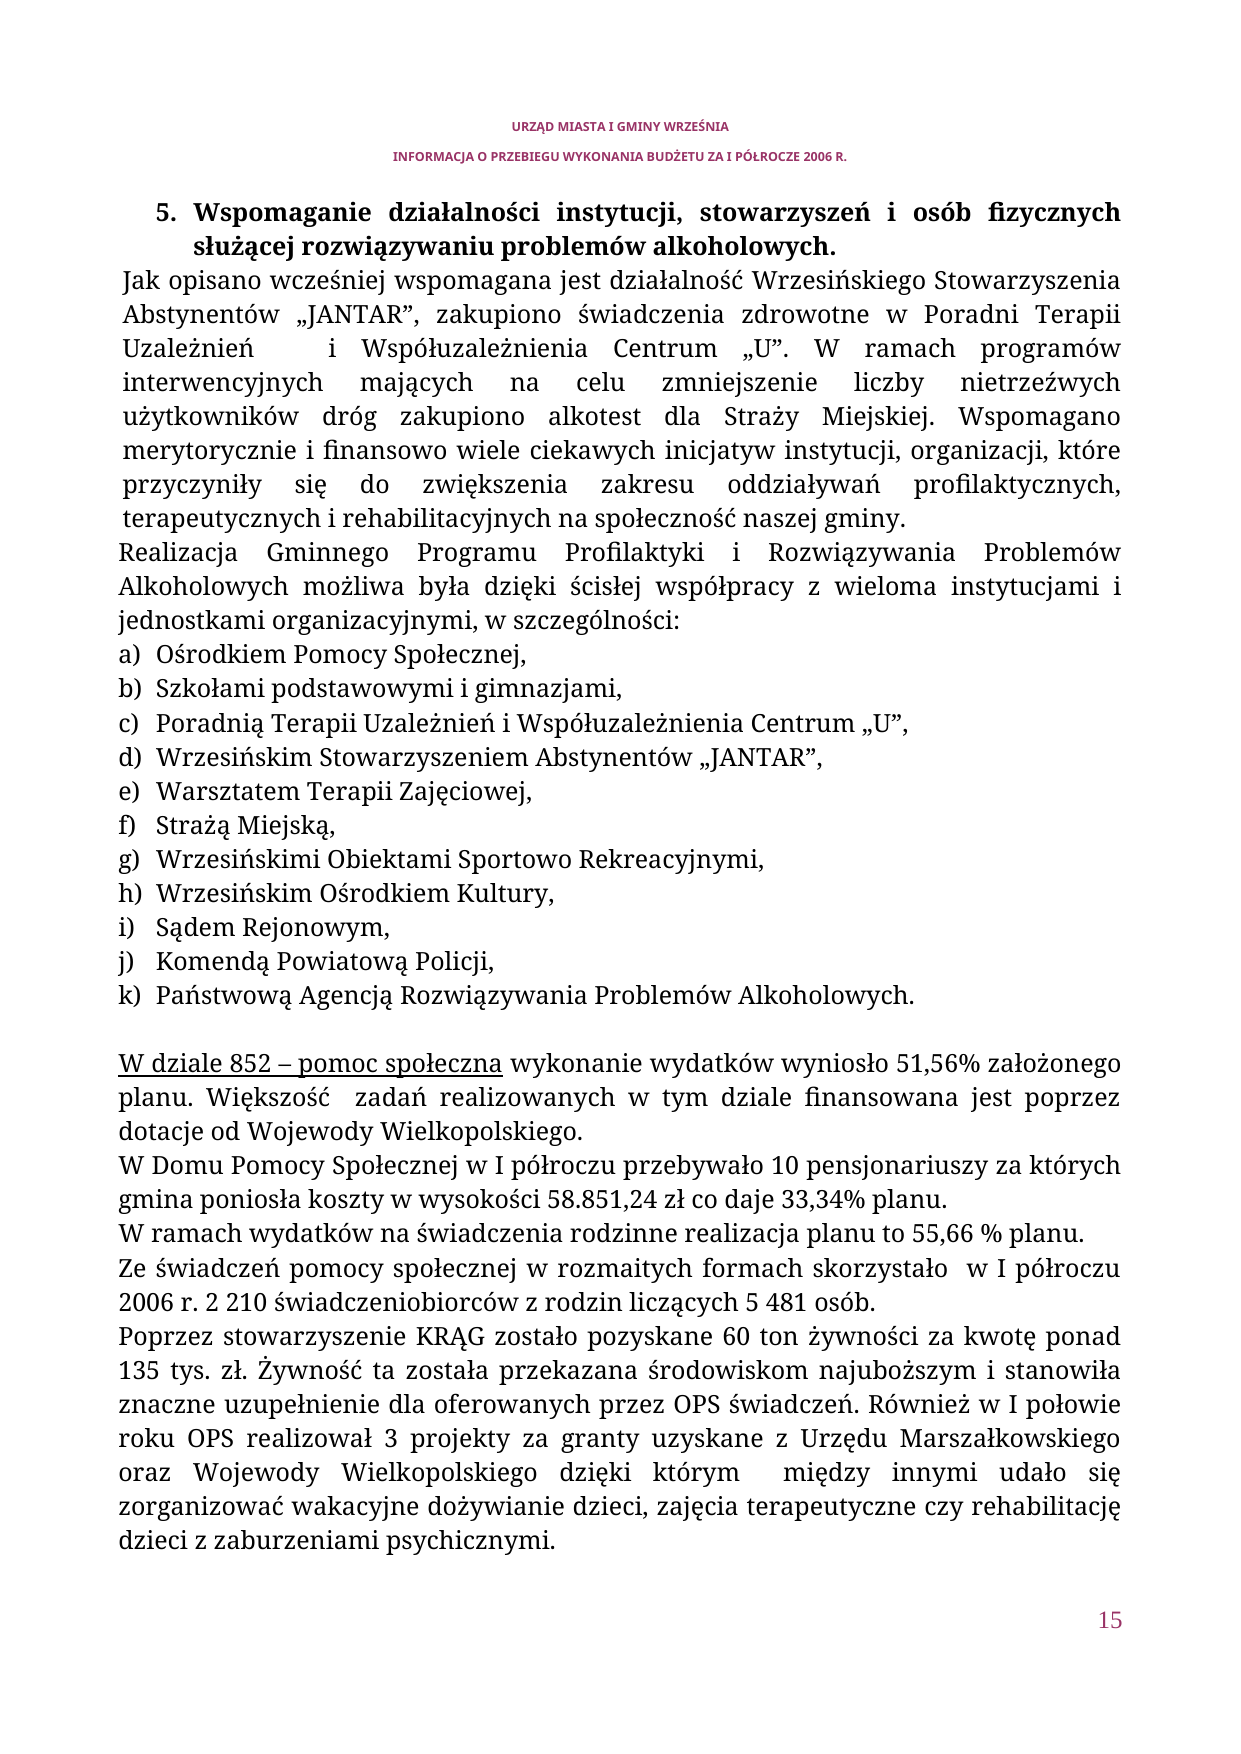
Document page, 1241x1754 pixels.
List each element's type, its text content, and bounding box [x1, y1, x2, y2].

list Wspomaganie działalności instytucji, stowarzyszeń i osób fizycznych służącej rozwiązywaniu problemów alkoholowych. [156, 194, 1122, 262]
text W dziale 852 – pomoc społeczna wykonanie wydatków wyniosło 51,56% założonego planu. Większość zadań realizowanych w tym dziale finansowana jest poprzez dotacje od Wojewody Wielkopolskiego. [118, 1046, 1122, 1148]
text Realizacja Gminnego Programu Profilaktyki i Rozwiązywania Problemów Alkoholowych możliwa była dzięki ścisłej współpracy z wieloma instytucjami i jednostkami organizacyjnymi, w szczególności: [118, 535, 1122, 637]
list Komendą Powiatową Policji, [118, 944, 1122, 978]
text W Domu Pomocy Społecznej w I półroczu przebywało 10 pensjonariuszy za których gmina poniosła koszty w wysokości 58.851,24 zł co daje 33,34% planu. [118, 1148, 1122, 1216]
list Ośrodkiem Pomocy Społecznej, [118, 637, 1122, 671]
text Poprzez stowarzyszenie KRĄG zostało pozyskane 60 ton żywności za kwotę ponad 135 tys. zł. Żywność ta została przekazana środowiskom najuboższym i stanowiła znaczne uzupełnienie dla oferowanych przez OPS świadczeń. Również w I połowie roku OPS realizował 3 projekty za granty uzyskane z Urzędu Marszałkowskiego oraz Wojewody Wielkopolskiego dzięki którym między innymi udało się zorganizować wakacyjne dożywianie dzieci, zajęcia terapeutyczne czy rehabilitację dzieci z zaburzeniami psychicznymi. [118, 1318, 1122, 1557]
list Warsztatem Terapii Zajęciowej, [118, 773, 1122, 807]
list Szkołami podstawowymi i gimnazjami, [118, 671, 1122, 705]
text Ze świadczeń pomocy społecznej w rozmaitych formach skorzystało w I półroczu 2006 r. 2 210 świadczeniobiorców z rodzin liczących 5 481 osób. [118, 1250, 1122, 1318]
list Wrzesińskim Stowarzyszeniem Abstynentów „JANTAR”, [118, 739, 1122, 773]
list Poradnią Terapii Uzależnień i Współuzależnienia Centrum „U”, [118, 705, 1122, 739]
text W ramach wydatków na świadczenia rodzinne realizacja planu to 55,66 % planu. [118, 1216, 1122, 1250]
list Sądem Rejonowym, [118, 909, 1122, 944]
list Wrzesińskim Ośrodkiem Kultury, [118, 876, 1122, 909]
list Strażą Miejską, [118, 807, 1122, 841]
text Jak opisano wcześniej wspomagana jest działalność Wrzesińskiego Stowarzyszenia Abstynentów „JANTAR”, zakupiono świadczenia zdrowotne w Poradni Terapii Uzależnień i Współuzależnienia Centrum „U”. W ramach programów interwencyjnych mających na celu zmniejszenie liczby nietrzeźwych użytkowników dróg zakupiono alkotest dla Straży Miejskiej. Wspomagano merytorycznie i finansowo wiele ciekawych inicjatyw instytucji, organizacji, które przyczyniły się do zwiększenia zakresu oddziaływań profilaktycznych, terapeutycznych i rehabilitacyjnych na społeczność naszej gminy. [122, 262, 1122, 535]
list Państwową Agencją Rozwiązywania Problemów Alkoholowych. [118, 978, 1122, 1012]
list Wrzesińskimi Obiektami Sportowo Rekreacyjnymi, [118, 841, 1122, 876]
